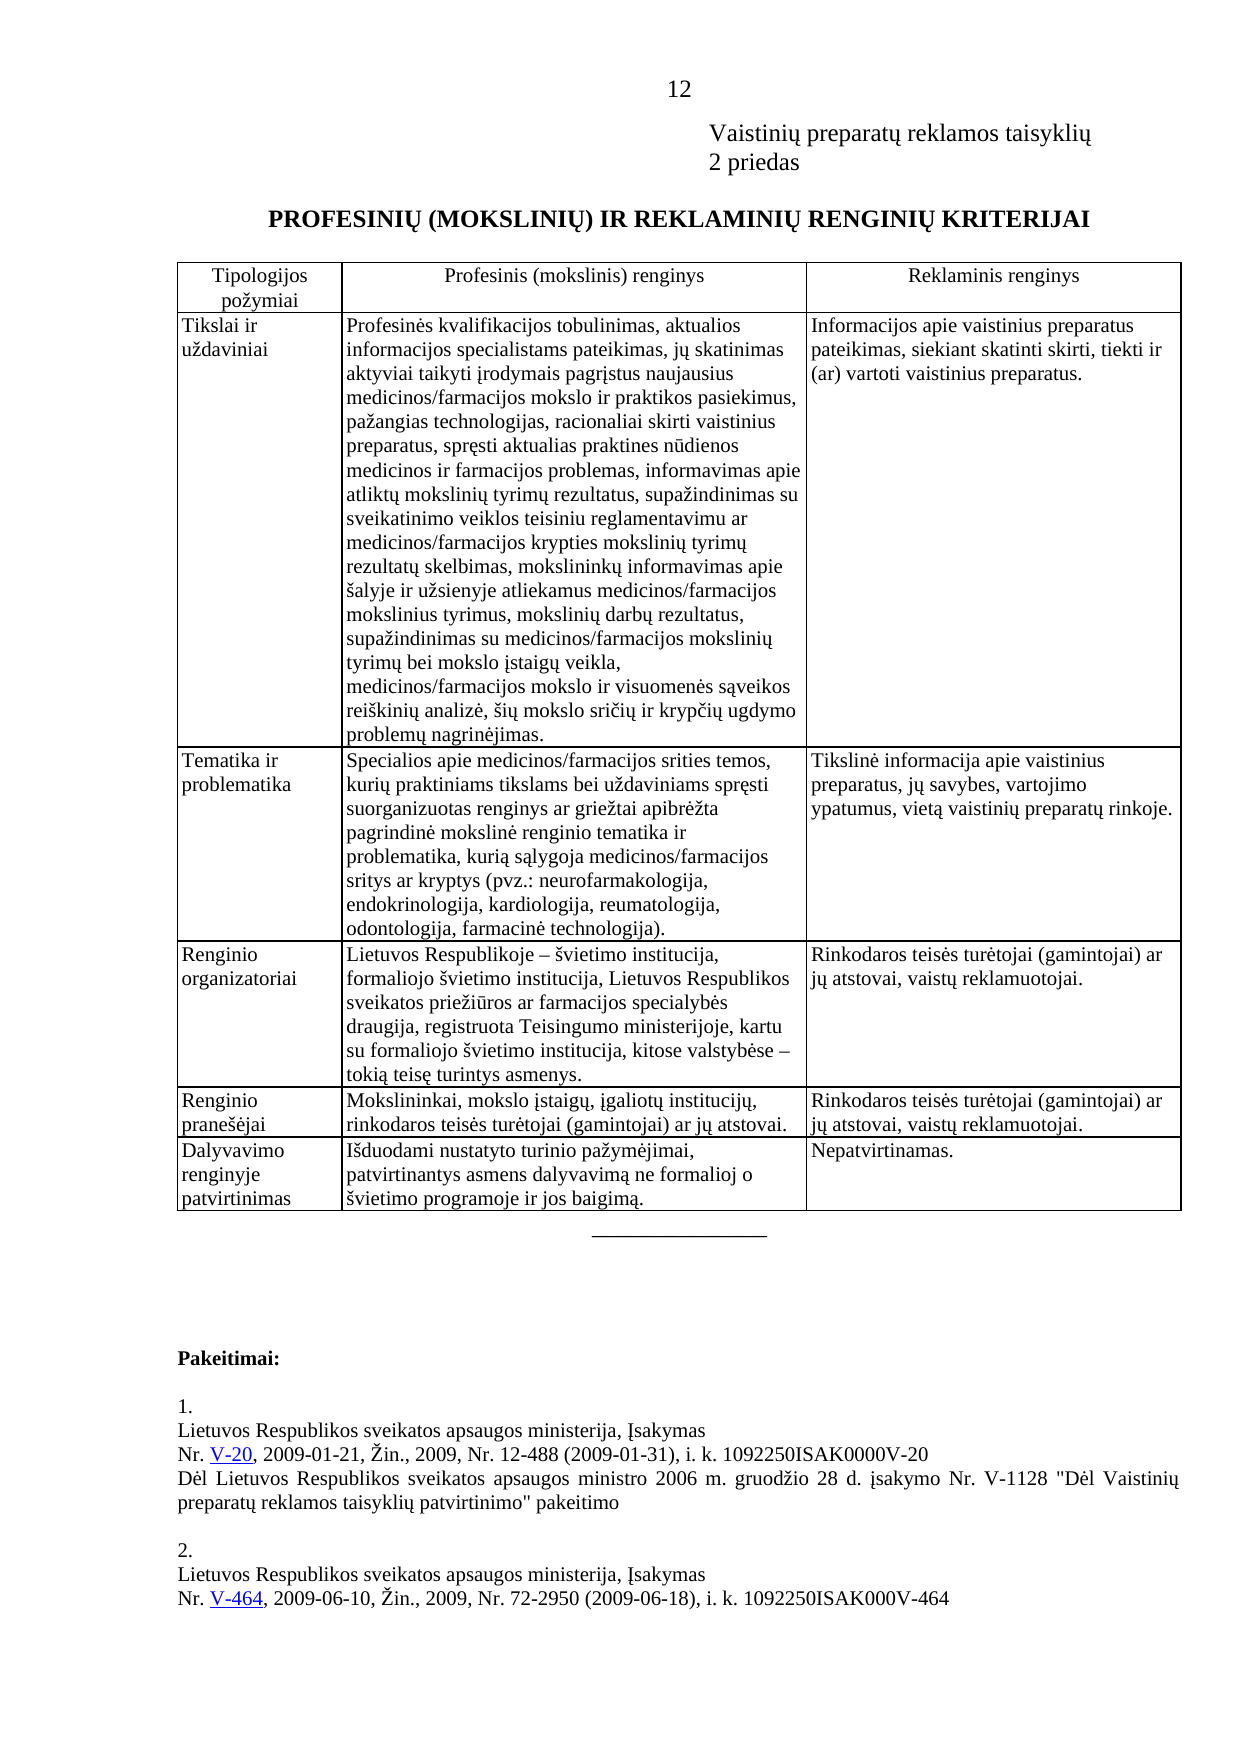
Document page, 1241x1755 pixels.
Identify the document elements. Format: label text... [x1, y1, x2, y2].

text 1. [177, 1394, 1181, 1418]
table_cell Nepatvirtinamas. [807, 1138, 1180, 1210]
table_cell Tematika ir problematika [178, 748, 341, 940]
text Nr. V-20, 2009-01-21, Žin., 2009, Nr. 12-488 (2009-01-31), i. k. 1092250ISAK0000V-20 [177, 1442, 1181, 1466]
table_cell Informacijos apie vaistinius preparatus pateikimas, siekiant skatinti skirti, tiekti ir (ar) vartoti vaistinius preparatus. [807, 313, 1180, 746]
text Pakeitimai: [177, 1346, 1181, 1370]
table_header Profesinis (mokslinis) renginys [343, 263, 806, 312]
text 2 priedas [177, 147, 1181, 176]
text Lietuvos Respublikos sveikatos apsaugos ministerija, Įsakymas [177, 1418, 1181, 1442]
text Vaistinių preparatų reklamos taisyklių [709, 118, 1181, 147]
text ______________ [177, 1211, 1181, 1240]
table_cell Renginio organizatoriai [178, 942, 341, 1086]
text Nr. V-464, 2009-06-10, Žin., 2009, Nr. 72-2950 (2009-06-18), i. k. 1092250ISAK000V-464 [177, 1586, 1181, 1610]
text Lietuvos Respublikos sveikatos apsaugos ministerija, Įsakymas [177, 1562, 1181, 1586]
table_header Reklaminis renginys [807, 263, 1180, 312]
text Dėl Lietuvos Respublikos sveikatos apsaugos ministro 2006 m. gruodžio 28 d. įsakymo Nr. V-1128 "Dėl Vaistinių preparatų reklamos taisyklių patvirtinimo" pakeitimo [177, 1466, 1181, 1514]
table_cell Tikslinė informacija apie vaistinius preparatus, jų savybes, vartojimo ypatumus, vietą vaistinių preparatų rinkoje. [807, 748, 1180, 940]
text 2. [177, 1538, 1181, 1562]
table_cell Rinkodaros teisės turėtojai (gamintojai) ar jų atstovai, vaistų reklamuotojai. [807, 942, 1180, 1086]
text PROFESINIŲ (MOKSLINIŲ) IR REKLAMINIŲ RENGINIŲ KRITERIJAI [177, 204, 1181, 233]
table_cell Tikslai ir uždaviniai [178, 313, 341, 746]
